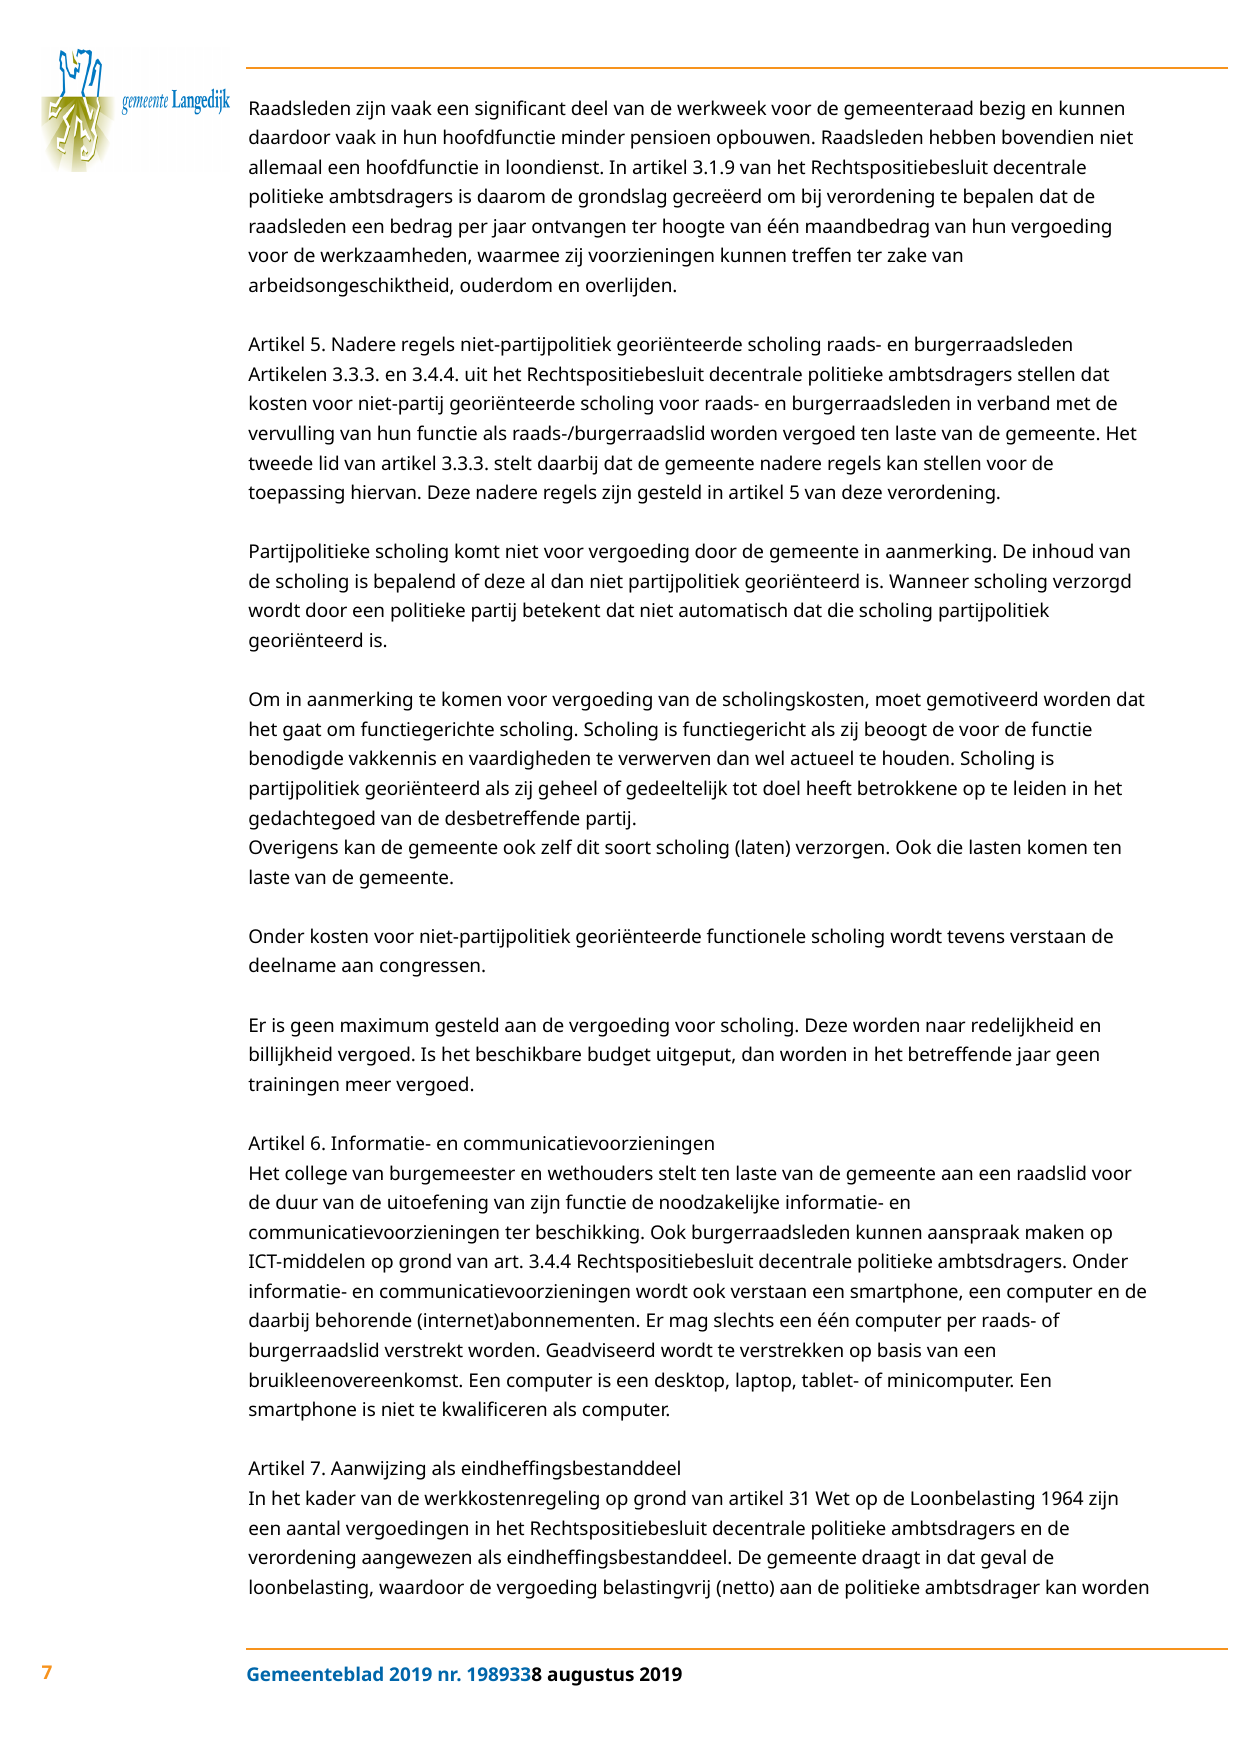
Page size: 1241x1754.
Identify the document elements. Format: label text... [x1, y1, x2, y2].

text Er is geen maximum gesteld aan de vergoeding voor scholing. Deze worden naar redelijkheid en billijkheid vergoed. Is het beschikbare budget uitgeput, dan worden in het betreffende jaar geen trainingen meer vergoed. [248, 1012, 1152, 1097]
text Artikelen 3.3.3. en 3.4.4. uit het Rechtspositiebesluit decentrale politieke ambtsdragers stellen dat kosten voor niet-partij georiënteerde scholing voor raads- en burgerraadsleden in verband met de vervulling van hun functie als raads-/burgerraadslid worden vergoed ten laste van de gemeente. Het tweede lid van artikel 3.3.3. stelt daarbij dat de gemeente nadere regels kan stellen voor de toepassing hiervan. Deze nadere regels zijn gesteld in artikel 5 van deze verordening. [248, 361, 1152, 505]
text Partijpolitieke scholing komt niet voor vergoeding door de gemeente in aanmerking. De inhoud van de scholing is bepalend of deze al dan niet partijpolitiek georiënteerd is. Wanneer scholing verzorgd wordt door een politieke partij betekent dat niet automatisch dat die scholing partijpolitiek georiënteerd is. [248, 538, 1152, 653]
text Raadsleden zijn vaak een significant deel van de werkweek voor de gemeenteraad bezig en kunnen daardoor vaak in hun hoofdfunctie minder pensioen opbouwen. Raadsleden hebben bovendien niet allemaal een hoofdfunctie in loondienst. In artikel 3.1.9 van het Rechtspositiebesluit decentrale politieke ambtsdragers is daarom de grondslag gecreëerd om bij verordening te bepalen dat de raadsleden een bedrag per jaar ontvangen ter hoogte van één maandbedrag van hun vergoeding voor de werkzaamheden, waarmee zij voorzieningen kunnen treffen ter zake van arbeidsongeschiktheid, ouderdom en overlijden. [248, 95, 1152, 298]
text Artikel 6. Informatie- en communicatievoorzieningen [248, 1130, 1152, 1156]
picture [41, 47, 231, 172]
text Onder kosten voor niet-partijpolitiek georiënteerde functionele scholing wordt tevens verstaan de deelname aan congressen. [248, 923, 1152, 978]
text Het college van burgemeester en wethouders stelt ten laste van de gemeente aan een raadslid voor de duur van de uitoefening van zijn functie de noodzakelijke informatie- en communicatievoorzieningen ter beschikking. Ook burgerraadsleden kunnen aanspraak maken op ICT-middelen op grond van art. 3.4.4 Rechtspositiebesluit decentrale politieke ambtsdragers. Onder informatie- en communicatievoorzieningen wordt ook verstaan een smartphone, een computer en de daarbij behorende (internet)abonnementen. Er mag slechts een één computer per raads- of burgerraadslid verstrekt worden. Geadviseerd wordt te verstrekken op basis van een bruikleenovereenkomst. Een computer is een desktop, laptop, tablet- of minicomputer. Een smartphone is niet te kwalificeren als computer. [248, 1160, 1152, 1422]
text Overigens kan de gemeente ook zelf dit soort scholing (laten) verzorgen. Ook die lasten komen ten laste van de gemeente. [248, 834, 1152, 890]
text In het kader van de werkkostenregeling op grond van artikel 31 Wet op de Loonbelasting 1964 zijn een aantal vergoedingen in het Rechtspositiebesluit decentrale politieke ambtsdragers en de verordening aangewezen als eindheffingsbestanddeel. De gemeente draagt in dat geval de loonbelasting, waardoor de vergoeding belastingvrij (netto) aan de politieke ambtsdrager kan worden [248, 1485, 1152, 1600]
text Artikel 5. Nadere regels niet-partijpolitiek georiënteerde scholing raads- en burgerraadsleden [248, 331, 1152, 357]
text Artikel 7. Aanwijzing als eindheffingsbestanddeel [248, 1456, 1152, 1481]
text Om in aanmerking te komen voor vergoeding van de scholingskosten, moet gemotiveerd worden dat het gaat om functiegerichte scholing. Scholing is functiegericht als zij beoogt de voor de functie benodigde vakkennis en vaardigheden te verwerven dan wel actueel te houden. Scholing is partijpolitiek georiënteerd als zij geheel of gedeeltelijk tot doel heeft betrokkene op te leiden in het gedachtegoed van de desbetreffende partij. [248, 686, 1152, 831]
